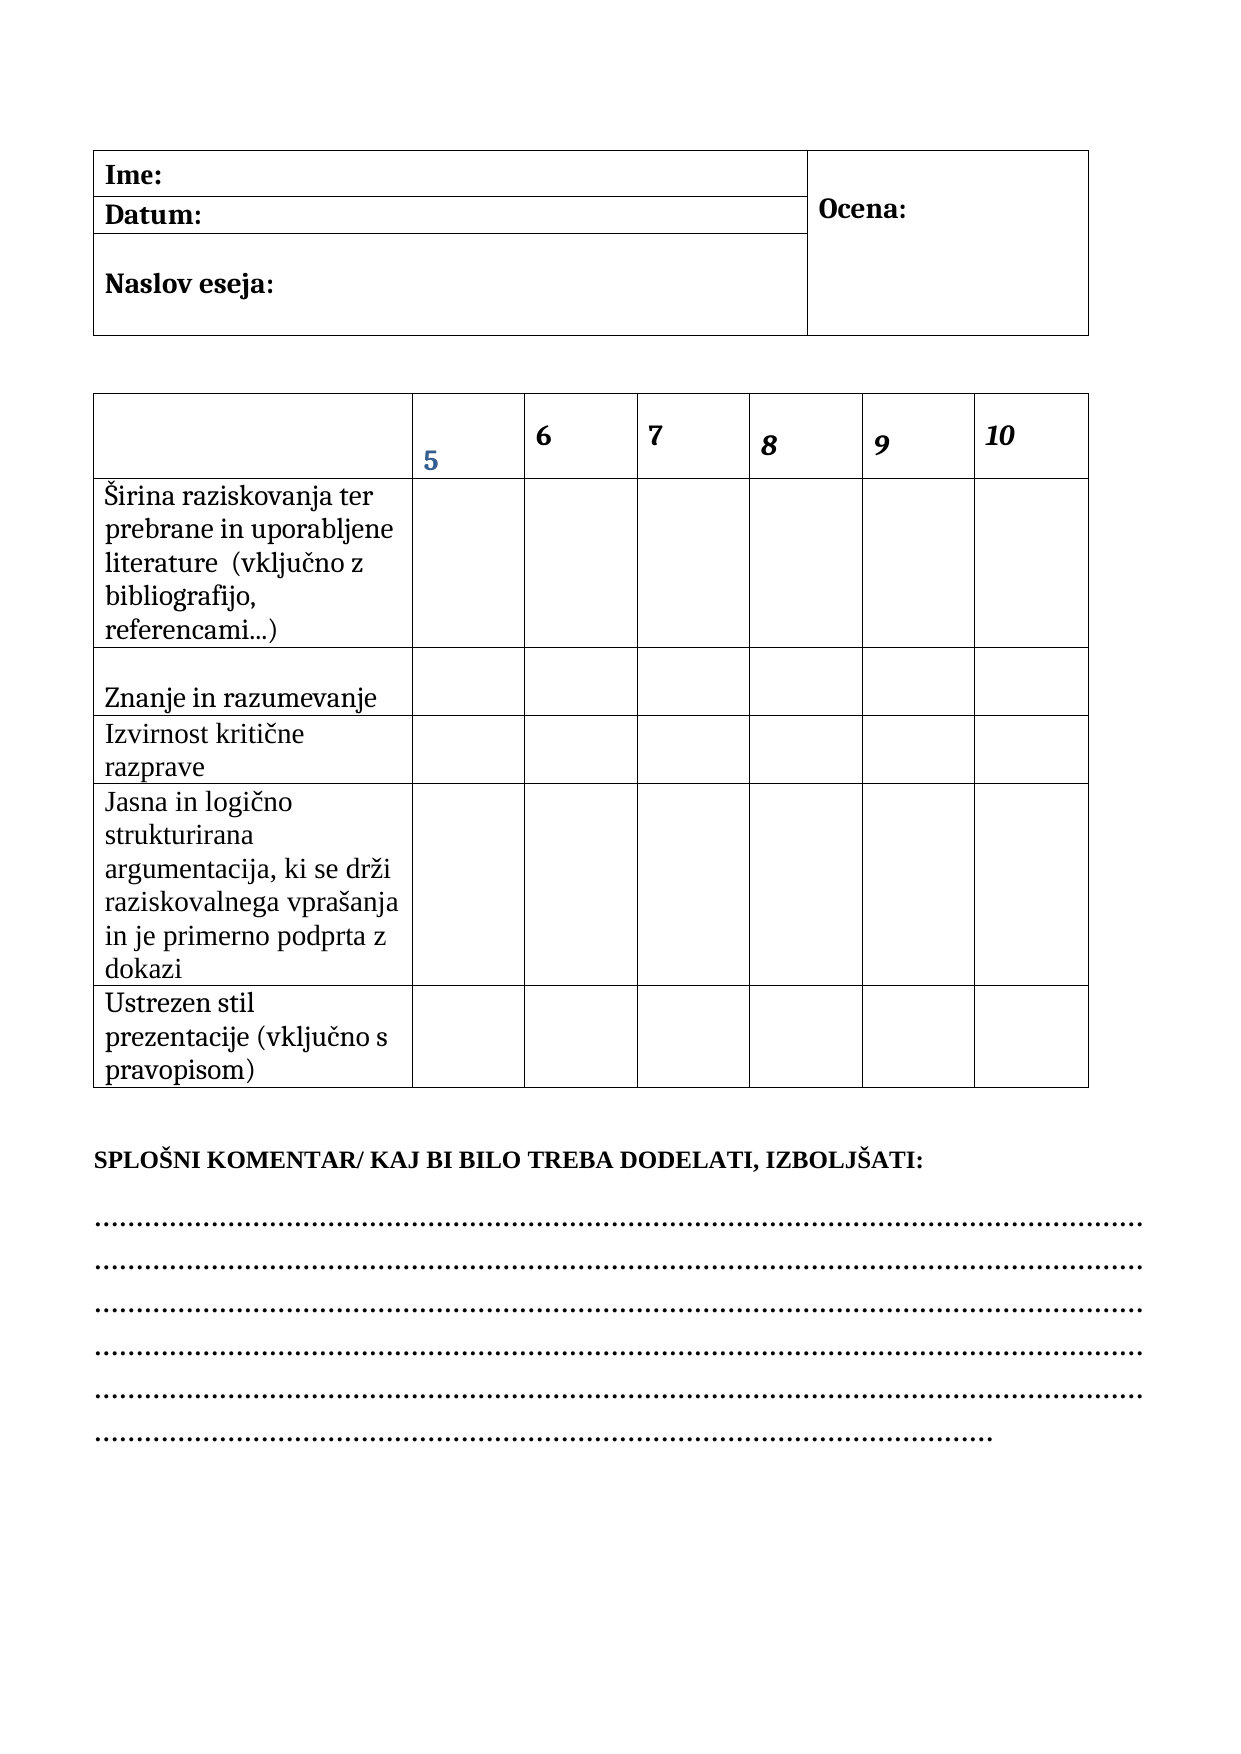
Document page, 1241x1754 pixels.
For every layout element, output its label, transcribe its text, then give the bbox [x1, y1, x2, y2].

table_cell [413, 986, 524, 1087]
table_cell [750, 479, 862, 647]
table_header 8 [750, 394, 862, 478]
table_cell [413, 479, 524, 647]
table_cell Izvirnost kritične razprave [94, 716, 412, 783]
table_cell [413, 784, 524, 985]
table_header 7 [638, 394, 749, 478]
table_cell Ustrezen stil prezentacije (vključno s pravopisom) [94, 986, 412, 1087]
table_cell [975, 784, 1088, 985]
table_cell [638, 479, 749, 647]
table_header 6 [525, 394, 637, 478]
table_cell [413, 716, 524, 783]
table_cell [525, 479, 637, 647]
table_header 5 [413, 394, 524, 478]
table_cell [975, 986, 1088, 1087]
table_cell [413, 648, 524, 715]
table_cell [750, 986, 862, 1087]
table_cell Znanje in razumevanje [94, 648, 412, 715]
table_cell [863, 716, 974, 783]
table_cell [750, 648, 862, 715]
table_cell Naslov eseja: [94, 234, 807, 335]
table_cell [863, 986, 974, 1087]
table_cell Širina raziskovanja ter prebrane in uporabljene literature (vključno z bibliografijo, referencami...) [94, 479, 412, 647]
table_cell [750, 784, 862, 985]
table_cell Jasna in logično strukturirana argumentacija, ki se drži raziskovalnega vprašanja in je primerno podprta z dokazi [94, 784, 412, 985]
table_cell [525, 784, 637, 985]
table_header Ocena: [808, 151, 1088, 335]
text ……………………………………………………………………………………………………………………………………………………………………………………………………………………………………………………………………………………………………………………………………………………………………………………………………………………………………………………………………………………………………………………………………………………………………………………………………………………………………………………………………………… [94, 1203, 1144, 1447]
table_cell [863, 784, 974, 985]
table_cell [638, 986, 749, 1087]
table_cell [863, 648, 974, 715]
table_header 9 [863, 394, 974, 478]
table_cell Datum: [94, 197, 807, 233]
table_cell [525, 648, 637, 715]
table_cell [638, 648, 749, 715]
table_header Ime: [94, 151, 807, 196]
table_cell [863, 479, 974, 647]
table_cell [975, 479, 1088, 647]
table_cell [638, 784, 749, 985]
text SPLOŠNI KOMENTAR/ KAJ BI BILO TREBA DODELATI, IZBOLJŠATI: [94, 1145, 1144, 1174]
table_cell [525, 716, 637, 783]
table_header 10 [975, 394, 1088, 478]
table_cell [750, 716, 862, 783]
table_cell [638, 716, 749, 783]
table_cell [975, 648, 1088, 715]
table_cell [525, 986, 637, 1087]
table_cell [975, 716, 1088, 783]
table_header [94, 394, 412, 478]
